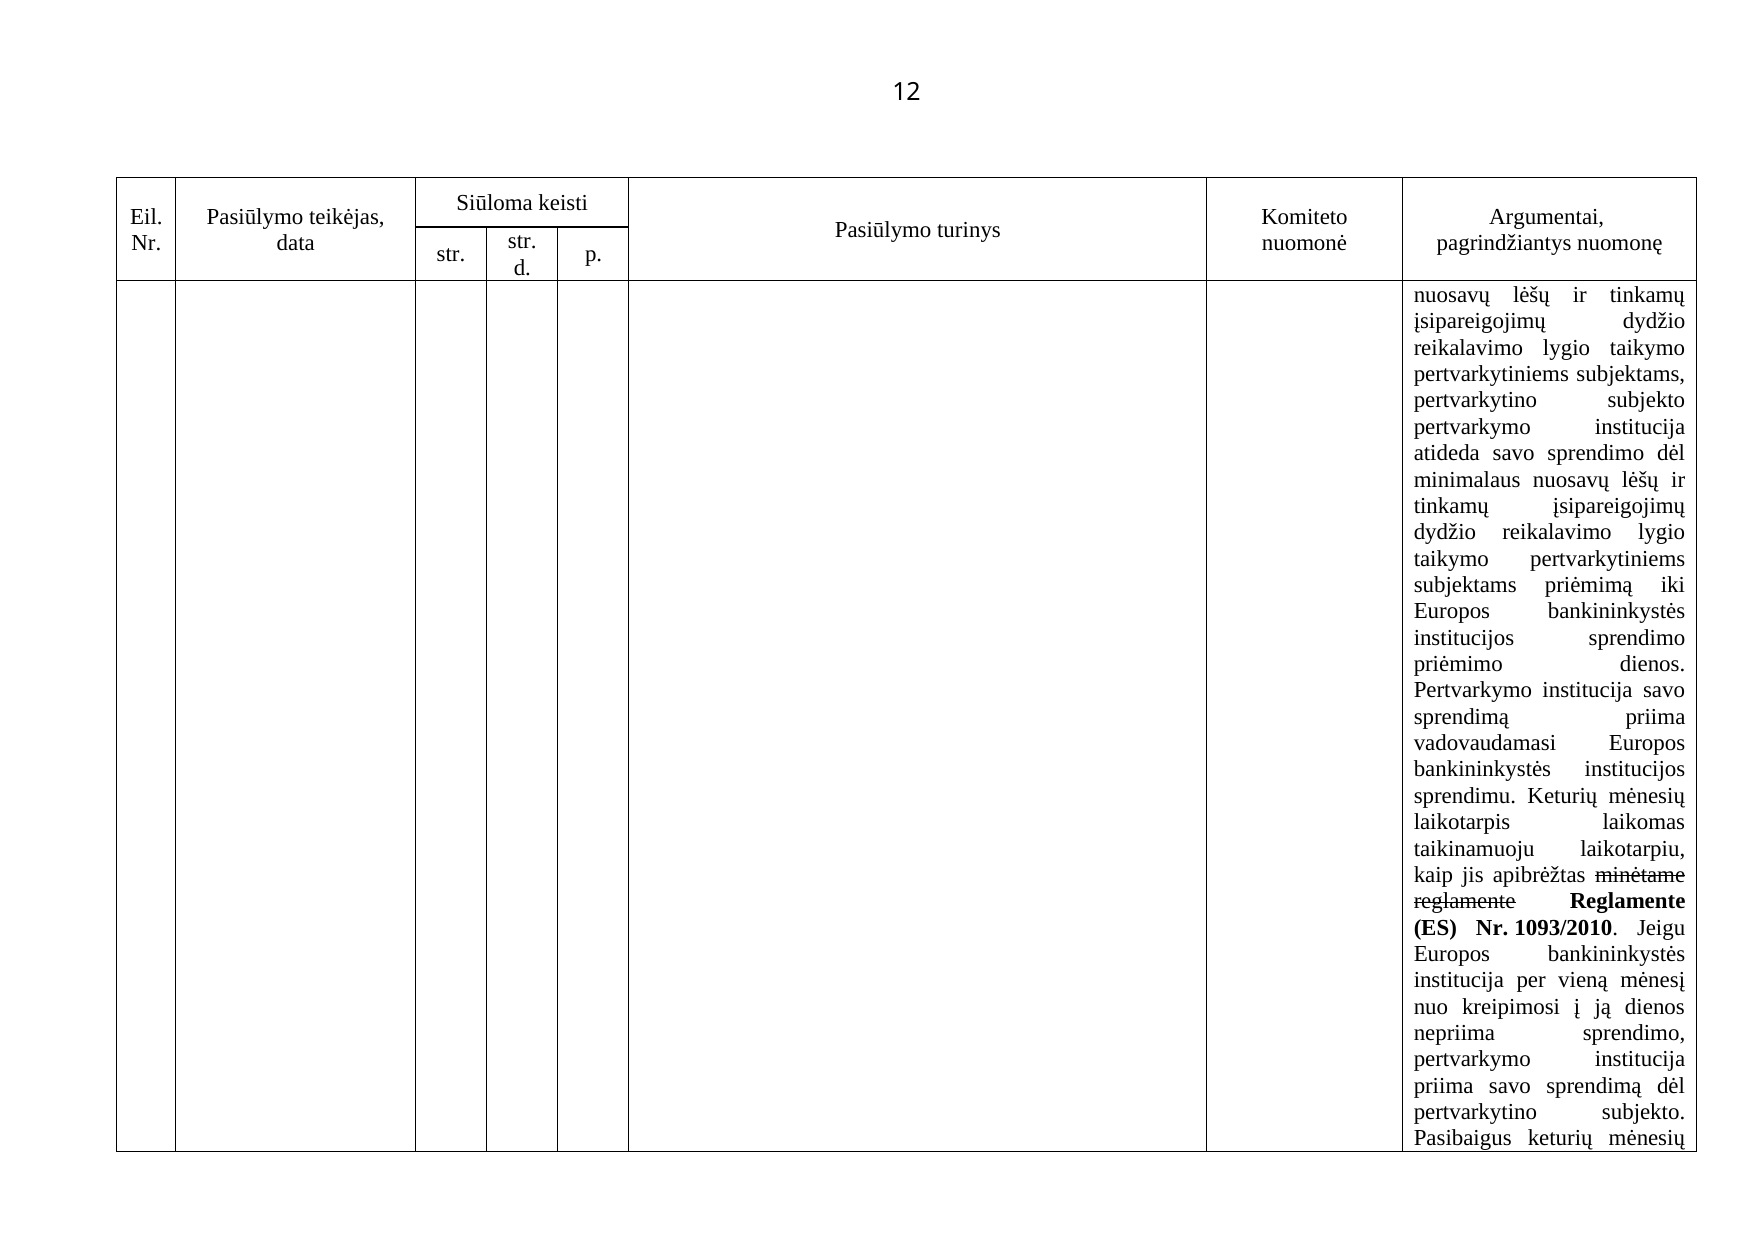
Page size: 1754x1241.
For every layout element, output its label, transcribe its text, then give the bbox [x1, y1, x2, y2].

table_cell [117, 281, 175, 1151]
table_cell [558, 281, 628, 1151]
table_cell [1207, 281, 1402, 1151]
table_cell [416, 281, 486, 1151]
table_cell [487, 281, 557, 1151]
table_header Pasiūlymo turinys [629, 178, 1206, 280]
table_header Siūloma keisti [416, 178, 628, 226]
table_cell p. [558, 228, 628, 280]
table_cell str. [416, 228, 486, 280]
table_header Komiteto nuomonė [1207, 178, 1402, 280]
table_cell str. d. [487, 228, 557, 280]
table_header Argumentai, pagrindžiantys nuomonę [1403, 178, 1696, 280]
table_cell [176, 281, 415, 1151]
table_header Pasiūlymo teikėjas, data [176, 178, 415, 280]
table_cell nuosavų lėšų ir tinkamų įsipareigojimų dydžio reikalavimo lygio taikymo pertvarkytiniems subjektams, pertvarkytino subjekto pertvarkymo institucija atideda savo sprendimo dėl minimalaus nuosavų lėšų ir tinkamų įsipareigojimų dydžio reikalavimo lygio taikymo pertvarkytiniems subjektams priėmimą iki Europos bankininkystės institucijos sprendimo priėmimo dienos. Pertvarkymo institucija savo sprendimą priima vadovaudamasi Europos bankininkystės institucijos sprendimu. Keturių mėnesių laikotarpis laikomas taikinamuoju laikotarpiu, kaip jis apibrėžtas minėtame reglamente Reglamente (ES) Nr. 1093/2010. Jeigu Europos bankininkystės institucija per vieną mėnesį nuo kreipimosi į ją dienos nepriima sprendimo, pertvarkymo institucija priima savo sprendimą dėl pertvarkytino subjekto. Pasibaigus keturių mėnesių [1403, 281, 1696, 1151]
table_header Eil. Nr. [117, 178, 175, 280]
table_cell [629, 281, 1206, 1151]
